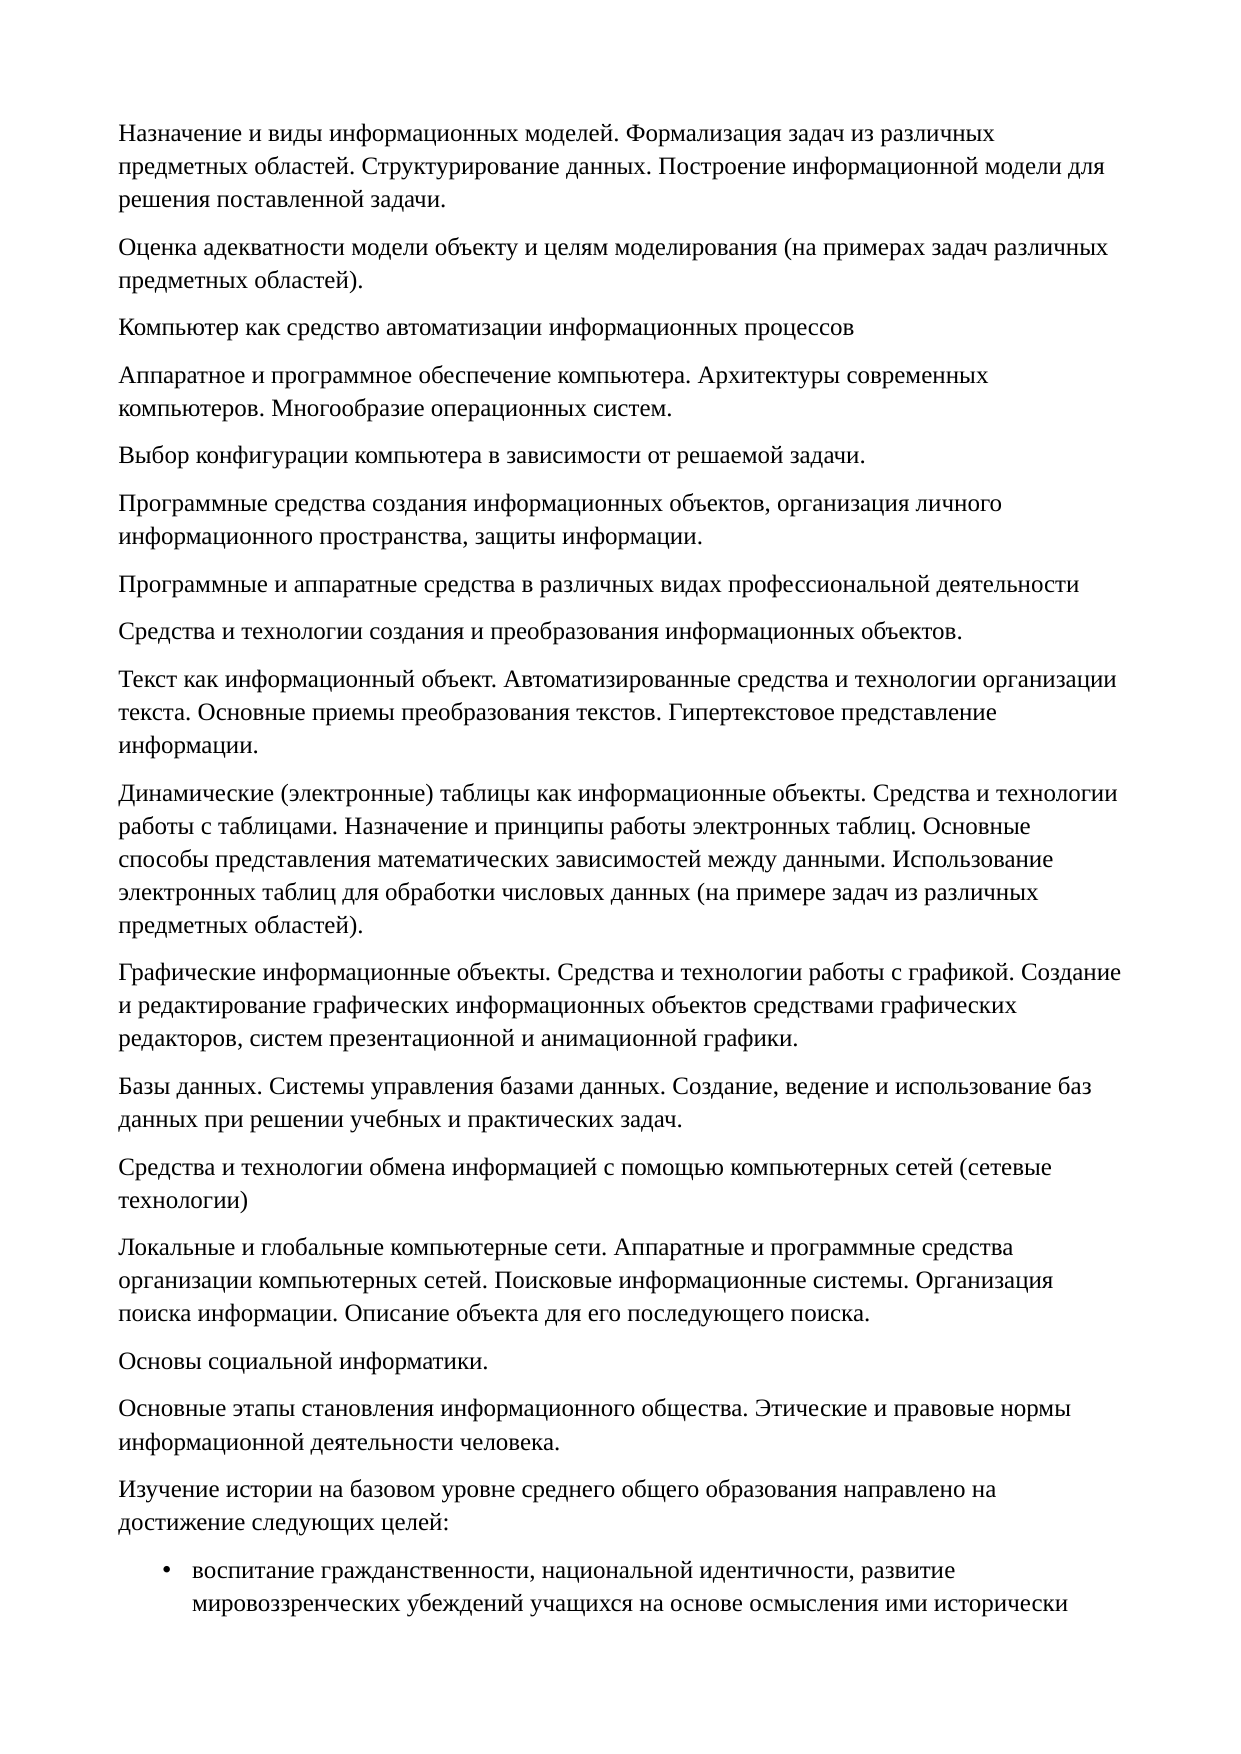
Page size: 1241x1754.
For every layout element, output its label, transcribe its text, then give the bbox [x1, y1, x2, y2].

text Локальные и глобальные компьютерные сети. Аппаратные и программные средства организации компьютерных сетей. Поисковые информационные системы. Организация поиска информации. Описание объекта для его последующего поиска. [118, 1232, 1122, 1327]
text Текст как информационный объект. Автоматизированные средства и технологии организации текста. Основные приемы преобразования текстов. Гипертекстовое представление информации. [118, 664, 1122, 759]
text Средства и технологии обмена информацией с помощью компьютерных сетей (сетевые технологии) [118, 1152, 1122, 1213]
list воспитание гражданственности, национальной идентичности, развитие мировоззренческих убеждений учащихся на основе осмысления ими исторически [162, 1555, 1122, 1617]
text Выбор конфигурации компьютера в зависимости от решаемой задачи. [118, 441, 1122, 469]
text Графические информационные объекты. Средства и технологии работы с графикой. Создание и редактирование графических информационных объектов средствами графических редакторов, систем презентационной и анимационной графики. [118, 957, 1122, 1052]
text Программные средства создания информационных объектов, организация личного информационного пространства, защиты информации. [118, 488, 1122, 550]
text Программные и аппаратные средства в различных видах профессиональной деятельности [118, 569, 1122, 598]
text Основные этапы становления информационного общества. Этические и правовые нормы информационной деятельности человека. [118, 1393, 1122, 1455]
text Базы данных. Системы управления базами данных. Создание, ведение и использование баз данных при решении учебных и практических задач. [118, 1071, 1122, 1133]
text Основы социальной информатики. [118, 1346, 1122, 1375]
text Средства и технологии создания и преобразования информационных объектов. [118, 616, 1122, 645]
text Динамические (электронные) таблицы как информационные объекты. Средства и технологии работы с таблицами. Назначение и принципы работы электронных таблиц. Основные способы представления математических зависимостей между данными. Использование электронных таблиц для обработки числовых данных (на примере задач из различных предметных областей). [118, 778, 1122, 938]
text Аппаратное и программное обеспечение компьютера. Архитектуры современных компьютеров. Многообразие операционных систем. [118, 360, 1122, 422]
text Оценка адекватности модели объекту и целям моделирования (на примерах задач различных предметных областей). [118, 232, 1122, 293]
text Компьютер как средство автоматизации информационных процессов [118, 312, 1122, 341]
text Назначение и виды информационных моделей. Формализация задач из различных предметных областей. Структурирование данных. Построение информационной модели для решения поставленной задачи. [118, 118, 1122, 213]
text Изучение истории на базовом уровне среднего общего образования направлено на достижение следующих целей: [118, 1474, 1122, 1536]
